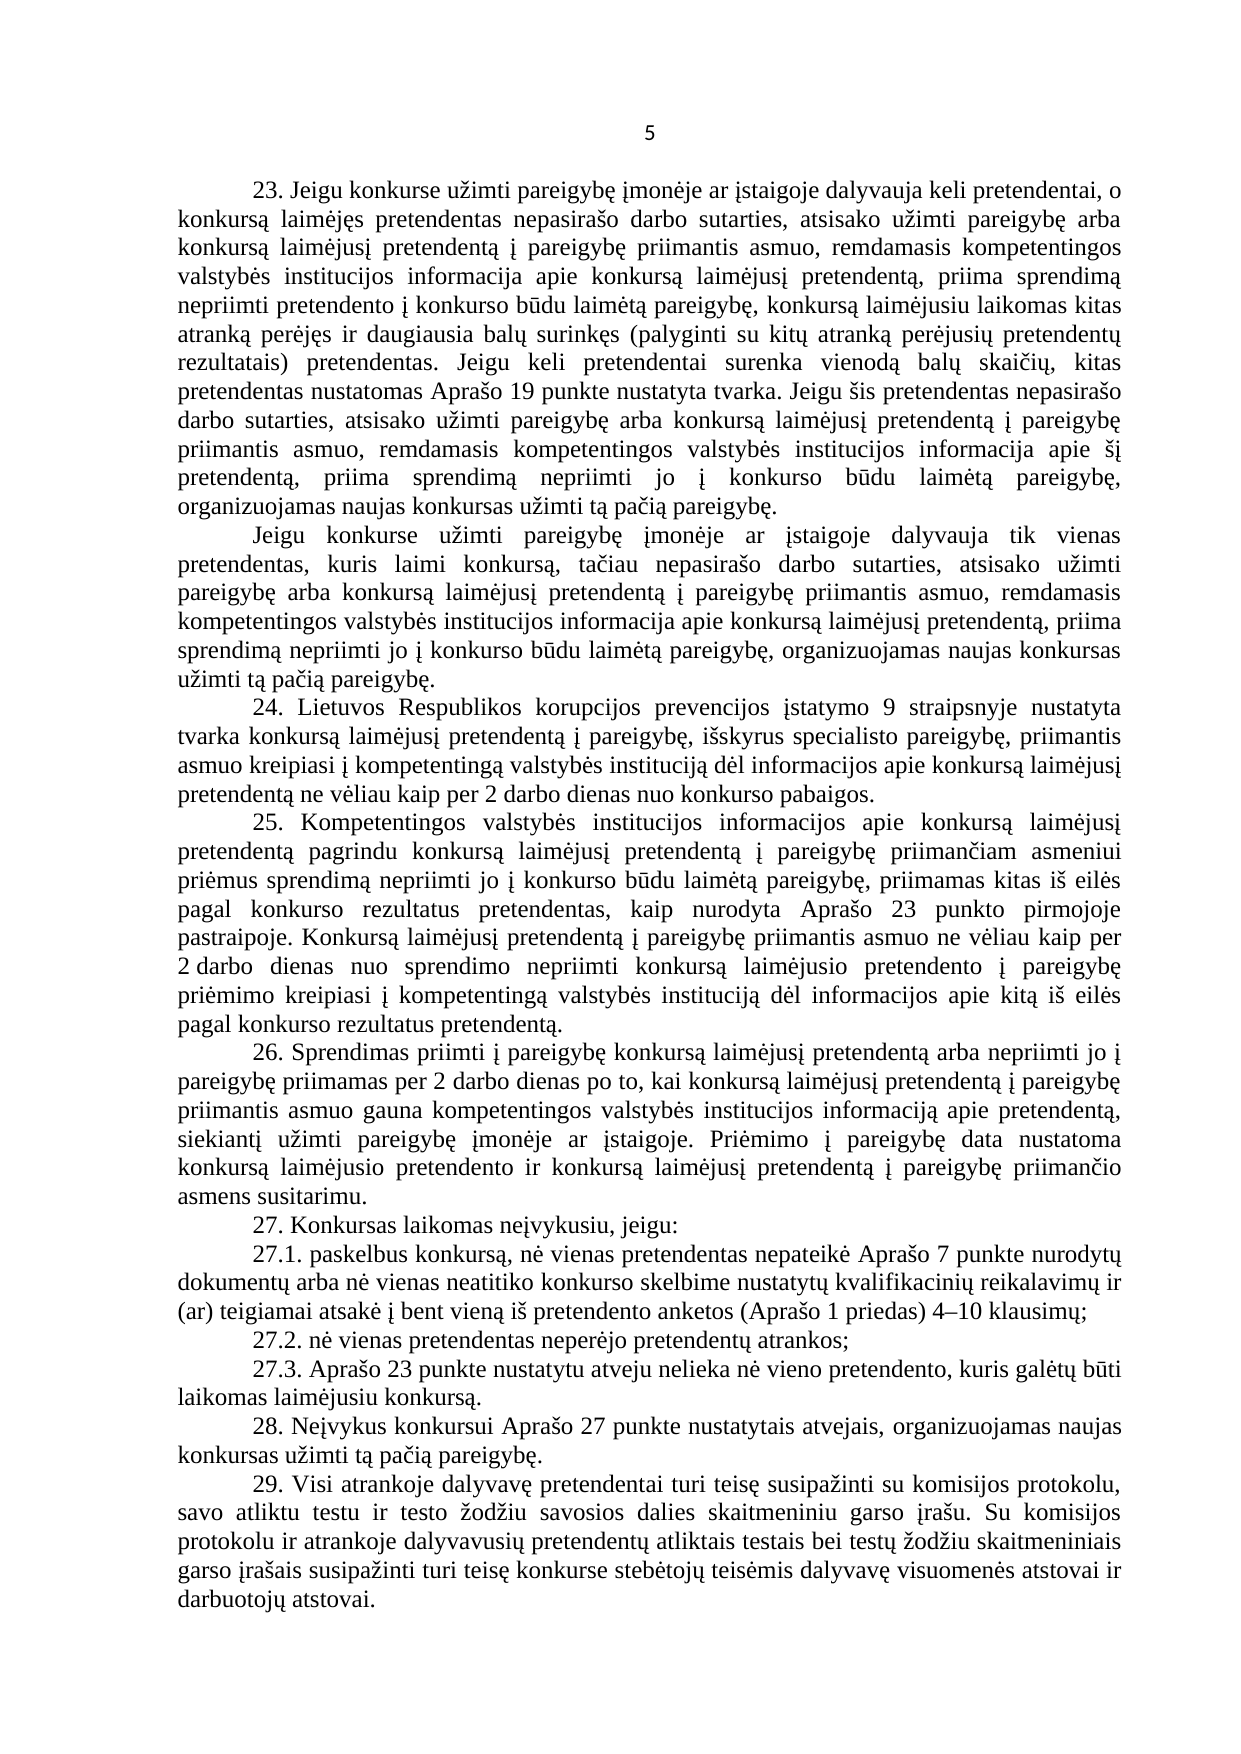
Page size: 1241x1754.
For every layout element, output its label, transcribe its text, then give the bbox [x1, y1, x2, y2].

text 23. Jeigu konkurse užimti pareigybę įmonėje ar įstaigoje dalyvauja keli pretendentai, o konkursą laimėjęs pretendentas nepasirašo darbo sutarties, atsisako užimti pareigybę arba konkursą laimėjusį pretendentą į pareigybę priimantis asmuo, remdamasis kompetentingos valstybės institucijos informacija apie konkursą laimėjusį pretendentą, priima sprendimą nepriimti pretendento į konkurso būdu laimėtą pareigybę, konkursą laimėjusiu laikomas kitas atranką perėjęs ir daugiausia balų surinkęs (palyginti su kitų atranką perėjusių pretendentų rezultatais) pretendentas. Jeigu keli pretendentai surenka vienodą balų skaičių, kitas pretendentas nustatomas Aprašo 19 punkte nustatyta tvarka. Jeigu šis pretendentas nepasirašo darbo sutarties, atsisako užimti pareigybę arba konkursą laimėjusį pretendentą į pareigybę priimantis asmuo, remdamasis kompetentingos valstybės institucijos informacija apie šį pretendentą, priima sprendimą nepriimti jo į konkurso būdu laimėtą pareigybę, organizuojamas naujas konkursas užimti tą pačią pareigybę. [177, 175, 1122, 520]
text 27.2. nė vienas pretendentas neperėjo pretendentų atrankos; [177, 1325, 1122, 1354]
text 27.1. paskelbus konkursą, nė vienas pretendentas nepateikė Aprašo 7 punkte nurodytų dokumentų arba nė vienas neatitiko konkurso skelbime nustatytų kvalifikacinių reikalavimų ir (ar) teigiamai atsakė į bent vieną iš pretendento anketos (Aprašo 1 priedas) 4–10 klausimų; [177, 1239, 1122, 1325]
text 26. Sprendimas priimti į pareigybę konkursą laimėjusį pretendentą arba nepriimti jo į pareigybę priimamas per 2 darbo dienas po to, kai konkursą laimėjusį pretendentą į pareigybę priimantis asmuo gauna kompetentingos valstybės institucijos informaciją apie pretendentą, siekiantį užimti pareigybę įmonėje ar įstaigoje. Priėmimo į pareigybę data nustatoma konkursą laimėjusio pretendento ir konkursą laimėjusį pretendentą į pareigybę priimančio asmens susitarimu. [177, 1037, 1122, 1210]
text 25. Kompetentingos valstybės institucijos informacijos apie konkursą laimėjusį pretendentą pagrindu konkursą laimėjusį pretendentą į pareigybę priimančiam asmeniui priėmus sprendimą nepriimti jo į konkurso būdu laimėtą pareigybę, priimamas kitas iš eilės pagal konkurso rezultatus pretendentas, kaip nurodyta Aprašo 23 punkto pirmojoje pastraipoje. Konkursą laimėjusį pretendentą į pareigybę priimantis asmuo ne vėliau kaip per 2 darbo dienas nuo sprendimo nepriimti konkursą laimėjusio pretendento į pareigybę priėmimo kreipiasi į kompetentingą valstybės instituciją dėl informacijos apie kitą iš eilės pagal konkurso rezultatus pretendentą. [177, 807, 1122, 1037]
text 24. Lietuvos Respublikos korupcijos prevencijos įstatymo 9 straipsnyje nustatyta tvarka konkursą laimėjusį pretendentą į pareigybę, išskyrus specialisto pareigybę, priimantis asmuo kreipiasi į kompetentingą valstybės instituciją dėl informacijos apie konkursą laimėjusį pretendentą ne vėliau kaip per 2 darbo dienas nuo konkurso pabaigos. [177, 692, 1122, 807]
text 27. Konkursas laikomas neįvykusiu, jeigu: [177, 1210, 1122, 1239]
text Jeigu konkurse užimti pareigybę įmonėje ar įstaigoje dalyvauja tik vienas pretendentas, kuris laimi konkursą, tačiau nepasirašo darbo sutarties, atsisako užimti pareigybę arba konkursą laimėjusį pretendentą į pareigybę priimantis asmuo, remdamasis kompetentingos valstybės institucijos informacija apie konkursą laimėjusį pretendentą, priima sprendimą nepriimti jo į konkurso būdu laimėtą pareigybę, organizuojamas naujas konkursas užimti tą pačią pareigybę. [177, 520, 1122, 692]
text 28. Neįvykus konkursui Aprašo 27 punkte nustatytais atvejais, organizuojamas naujas konkursas užimti tą pačią pareigybę. [177, 1411, 1122, 1469]
text 29. Visi atrankoje dalyvavę pretendentai turi teisę susipažinti su komisijos protokolu, savo atliktu testu ir testo žodžiu savosios dalies skaitmeniniu garso įrašu. Su komisijos protokolu ir atrankoje dalyvavusių pretendentų atliktais testais bei testų žodžiu skaitmeniniais garso įrašais susipažinti turi teisę konkurse stebėtojų teisėmis dalyvavę visuomenės atstovai ir darbuotojų atstovai. [177, 1469, 1122, 1612]
text 27.3. Aprašo 23 punkte nustatytu atveju nelieka nė vieno pretendento, kuris galėtų būti laikomas laimėjusiu konkursą. [177, 1354, 1122, 1411]
